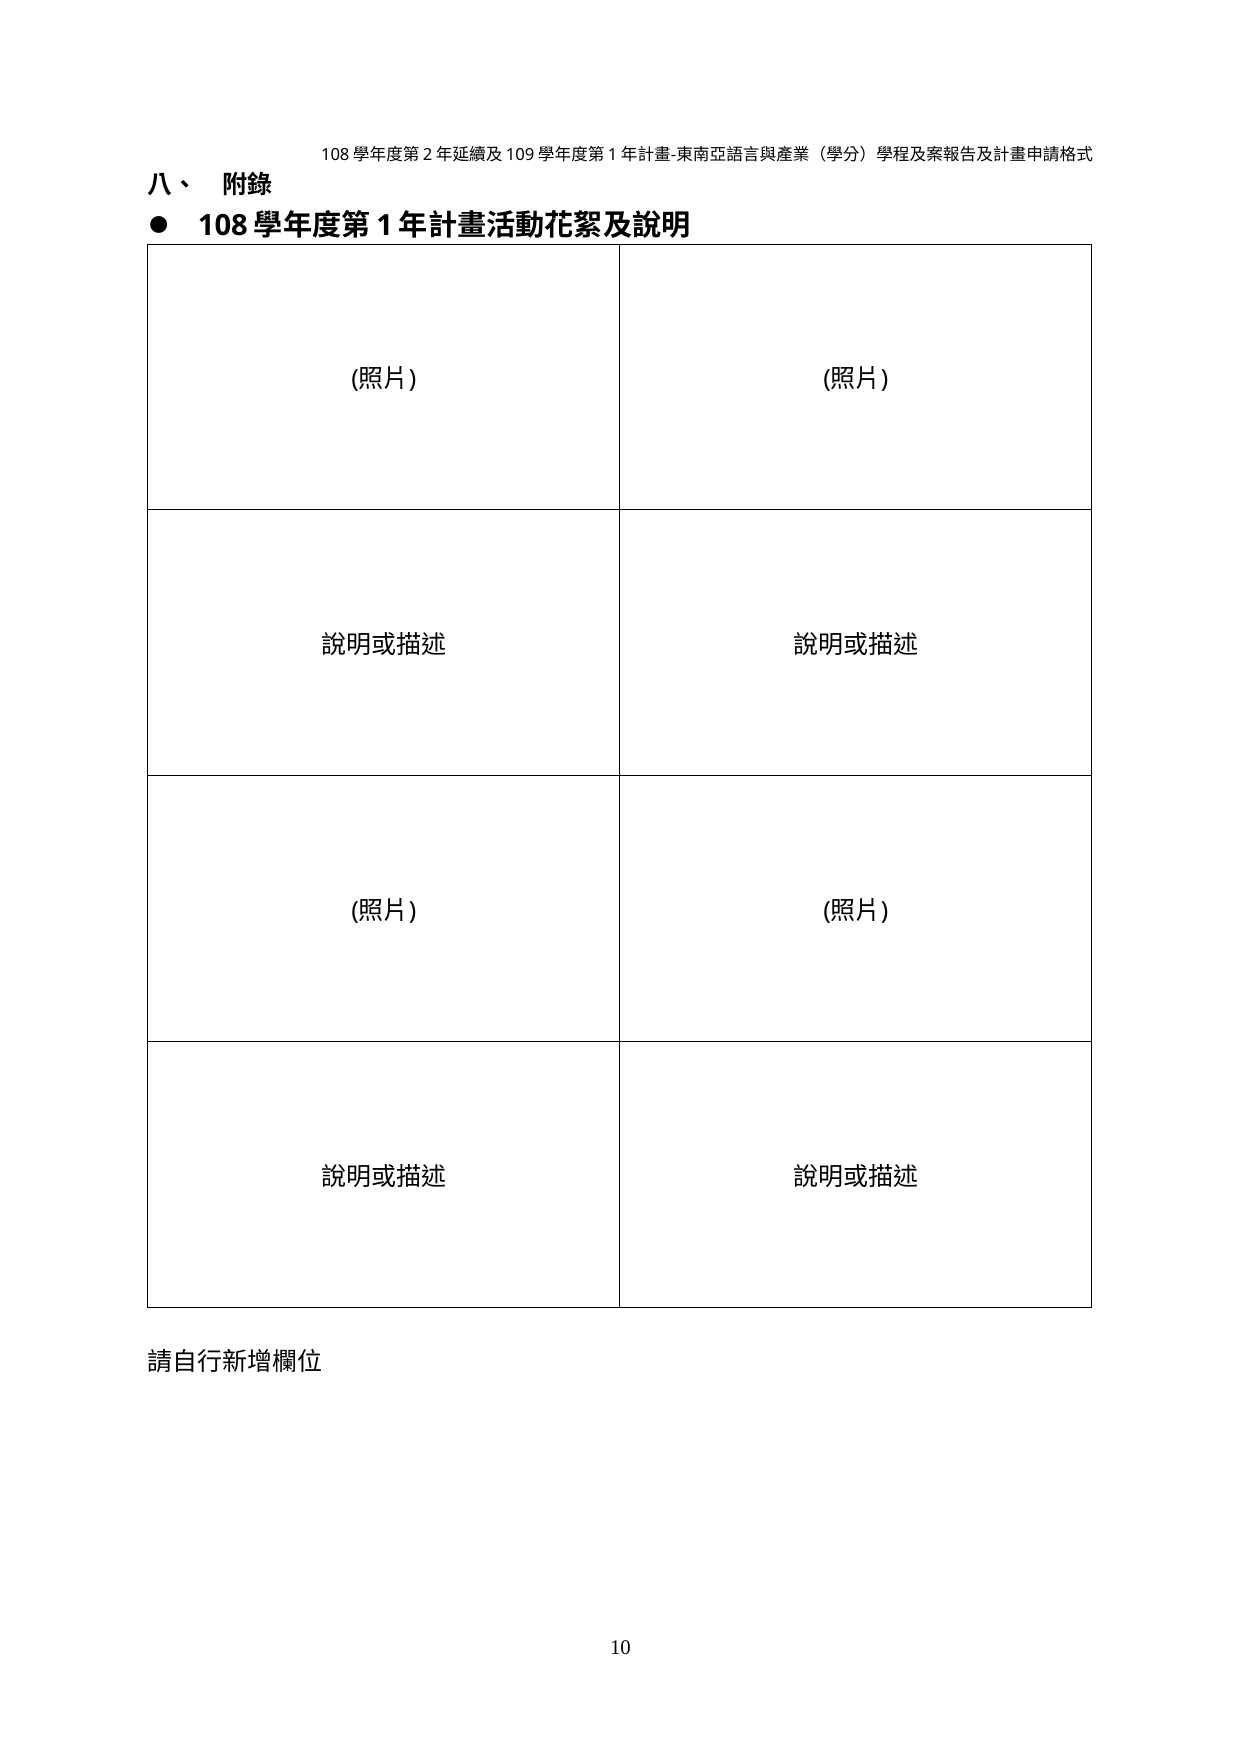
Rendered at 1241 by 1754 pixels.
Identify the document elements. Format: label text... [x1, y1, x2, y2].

table_cell (照片) [148, 776, 619, 1041]
table_cell 說明或描述 [148, 510, 619, 775]
table_header (照片) [620, 245, 1091, 509]
table_cell 說明或描述 [620, 1042, 1091, 1307]
list 附錄 [148, 165, 1092, 201]
text 請自行新增欄位 [148, 1342, 1092, 1378]
table_header (照片) [148, 245, 619, 509]
table_cell 說明或描述 [620, 510, 1091, 775]
table_cell (照片) [620, 776, 1091, 1041]
table_cell 說明或描述 [148, 1042, 619, 1307]
list 108學年度第1年計畫活動花絮及說明 [148, 201, 1092, 243]
